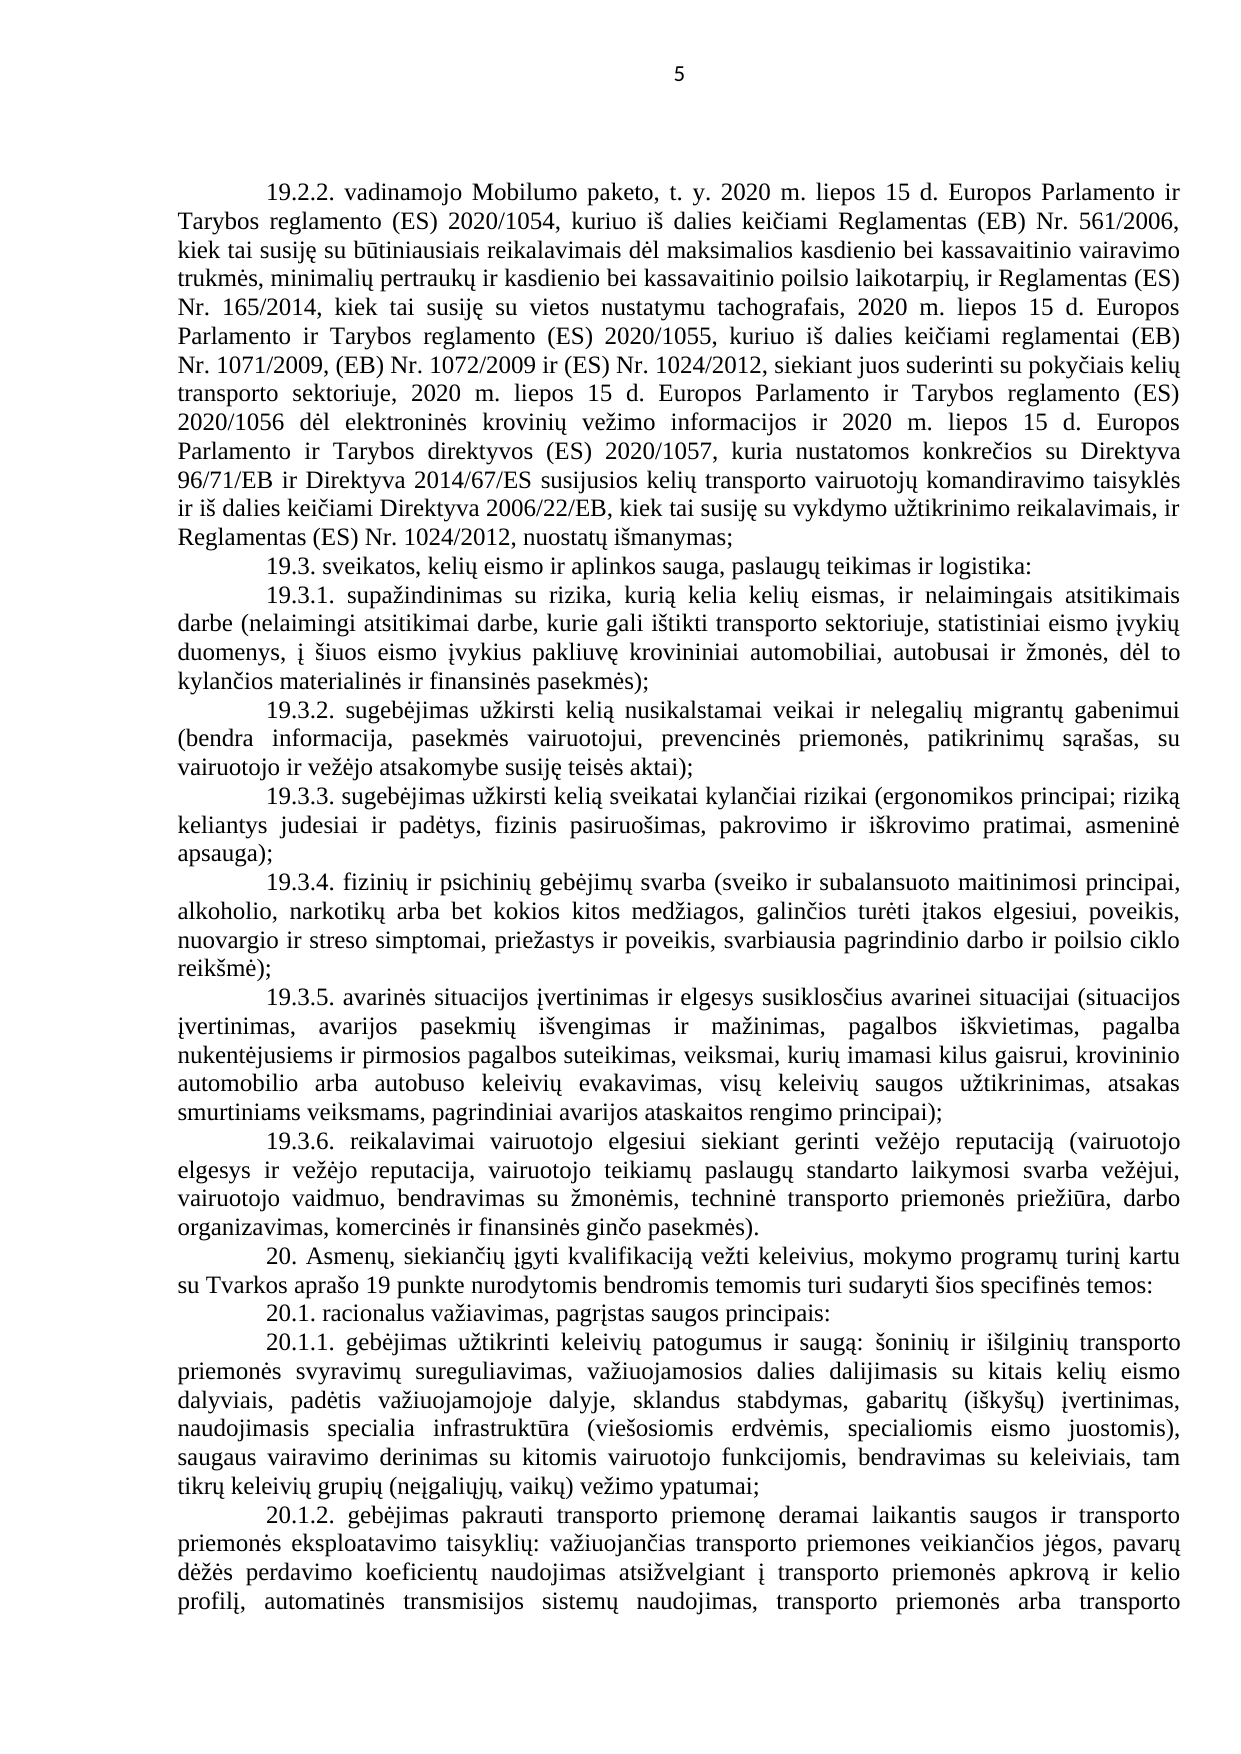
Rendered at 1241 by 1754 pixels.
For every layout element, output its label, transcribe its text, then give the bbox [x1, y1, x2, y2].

text 19.3.3. sugebėjimas užkirsti kelią sveikatai kylančiai rizikai (ergonomikos principai; riziką keliantys judesiai ir padėtys, fizinis pasiruošimas, pakrovimo ir iškrovimo pratimai, asmeninė apsauga); [177, 781, 1181, 867]
text 19.3.6. reikalavimai vairuotojo elgesiui siekiant gerinti vežėjo reputaciją (vairuotojo elgesys ir vežėjo reputacija, vairuotojo teikiamų paslaugų standarto laikymosi svarba vežėjui, vairuotojo vaidmuo, bendravimas su žmonėmis, techninė transporto priemonės priežiūra, darbo organizavimas, komercinės ir finansinės ginčo pasekmės). [177, 1126, 1181, 1241]
text 19.3.2. sugebėjimas užkirsti kelią nusikalstamai veikai ir nelegalių migrantų gabenimui (bendra informacija, pasekmės vairuotojui, prevencinės priemonės, patikrinimų sąrašas, su vairuotojo ir vežėjo atsakomybe susiję teisės aktai); [177, 695, 1181, 781]
text 19.3. sveikatos, kelių eismo ir aplinkos sauga, paslaugų teikimas ir logistika: [177, 551, 1181, 580]
text 19.3.1. supažindinimas su rizika, kurią kelia kelių eismas, ir nelaimingais atsitikimais darbe (nelaimingi atsitikimai darbe, kurie gali ištikti transporto sektoriuje, statistiniai eismo įvykių duomenys, į šiuos eismo įvykius pakliuvę krovininiai automobiliai, autobusai ir žmonės, dėl to kylančios materialinės ir finansinės pasekmės); [177, 580, 1181, 695]
text 20.1.1. gebėjimas užtikrinti keleivių patogumus ir saugą: šoninių ir išilginių transporto priemonės svyravimų sureguliavimas, važiuojamosios dalies dalijimasis su kitais kelių eismo dalyviais, padėtis važiuojamojoje dalyje, sklandus stabdymas, gabaritų (iškyšų) įvertinimas, naudojimasis specialia infrastruktūra (viešosiomis erdvėmis, specialiomis eismo juostomis), saugaus vairavimo derinimas su kitomis vairuotojo funkcijomis, bendravimas su keleiviais, tam tikrų keleivių grupių (neįgaliųjų, vaikų) vežimo ypatumai; [177, 1327, 1181, 1500]
text 20. Asmenų, siekiančių įgyti kvalifikaciją vežti keleivius, mokymo programų turinį kartu su Tvarkos aprašo 19 punkte nurodytomis bendromis temomis turi sudaryti šios specifinės temos: [177, 1241, 1181, 1298]
text 19.3.5. avarinės situacijos įvertinimas ir elgesys susiklosčius avarinei situacijai (situacijos įvertinimas, avarijos pasekmių išvengimas ir mažinimas, pagalbos iškvietimas, pagalba nukentėjusiems ir pirmosios pagalbos suteikimas, veiksmai, kurių imamasi kilus gaisrui, krovininio automobilio arba autobuso keleivių evakavimas, visų keleivių saugos užtikrinimas, atsakas smurtiniams veiksmams, pagrindiniai avarijos ataskaitos rengimo principai); [177, 982, 1181, 1126]
text 20.1.2. gebėjimas pakrauti transporto priemonę deramai laikantis saugos ir transporto priemonės eksploatavimo taisyklių: važiuojančias transporto priemones veikiančios jėgos, pavarų dėžės perdavimo koeficientų naudojimas atsižvelgiant į transporto priemonės apkrovą ir kelio profilį, automatinės transmisijos sistemų naudojimas, transporto priemonės arba transporto [177, 1500, 1181, 1615]
text 20.1. racionalus važiavimas, pagrįstas saugos principais: [177, 1298, 1181, 1327]
text 19.2.2. vadinamojo Mobilumo paketo, t. y. 2020 m. liepos 15 d. Europos Parlamento ir Tarybos reglamento (ES) 2020/1054, kuriuo iš dalies keičiami Reglamentas (EB) Nr. 561/2006, kiek tai susiję su būtiniausiais reikalavimais dėl maksimalios kasdienio bei kassavaitinio vairavimo trukmės, minimalių pertraukų ir kasdienio bei kassavaitinio poilsio laikotarpių, ir Reglamentas (ES) Nr. 165/2014, kiek tai susiję su vietos nustatymu tachografais, 2020 m. liepos 15 d. Europos Parlamento ir Tarybos reglamento (ES) 2020/1055, kuriuo iš dalies keičiami reglamentai (EB) Nr. 1071/2009, (EB) Nr. 1072/2009 ir (ES) Nr. 1024/2012, siekiant juos suderinti su pokyčiais kelių transporto sektoriuje, 2020 m. liepos 15 d. Europos Parlamento ir Tarybos reglamento (ES) 2020/1056 dėl elektroninės krovinių vežimo informacijos ir 2020 m. liepos 15 d. Europos Parlamento ir Tarybos direktyvos (ES) 2020/1057, kuria nustatomos konkrečios su Direktyva 96/71/EB ir Direktyva 2014/67/ES susijusios kelių transporto vairuotojų komandiravimo taisyklės ir iš dalies keičiami Direktyva 2006/22/EB, kiek tai susiję su vykdymo užtikrinimo reikalavimais, ir Reglamentas (ES) Nr. 1024/2012, nuostatų išmanymas; [177, 177, 1181, 551]
text 19.3.4. fizinių ir psichinių gebėjimų svarba (sveiko ir subalansuoto maitinimosi principai, alkoholio, narkotikų arba bet kokios kitos medžiagos, galinčios turėti įtakos elgesiui, poveikis, nuovargio ir streso simptomai, priežastys ir poveikis, svarbiausia pagrindinio darbo ir poilsio ciklo reikšmė); [177, 867, 1181, 982]
